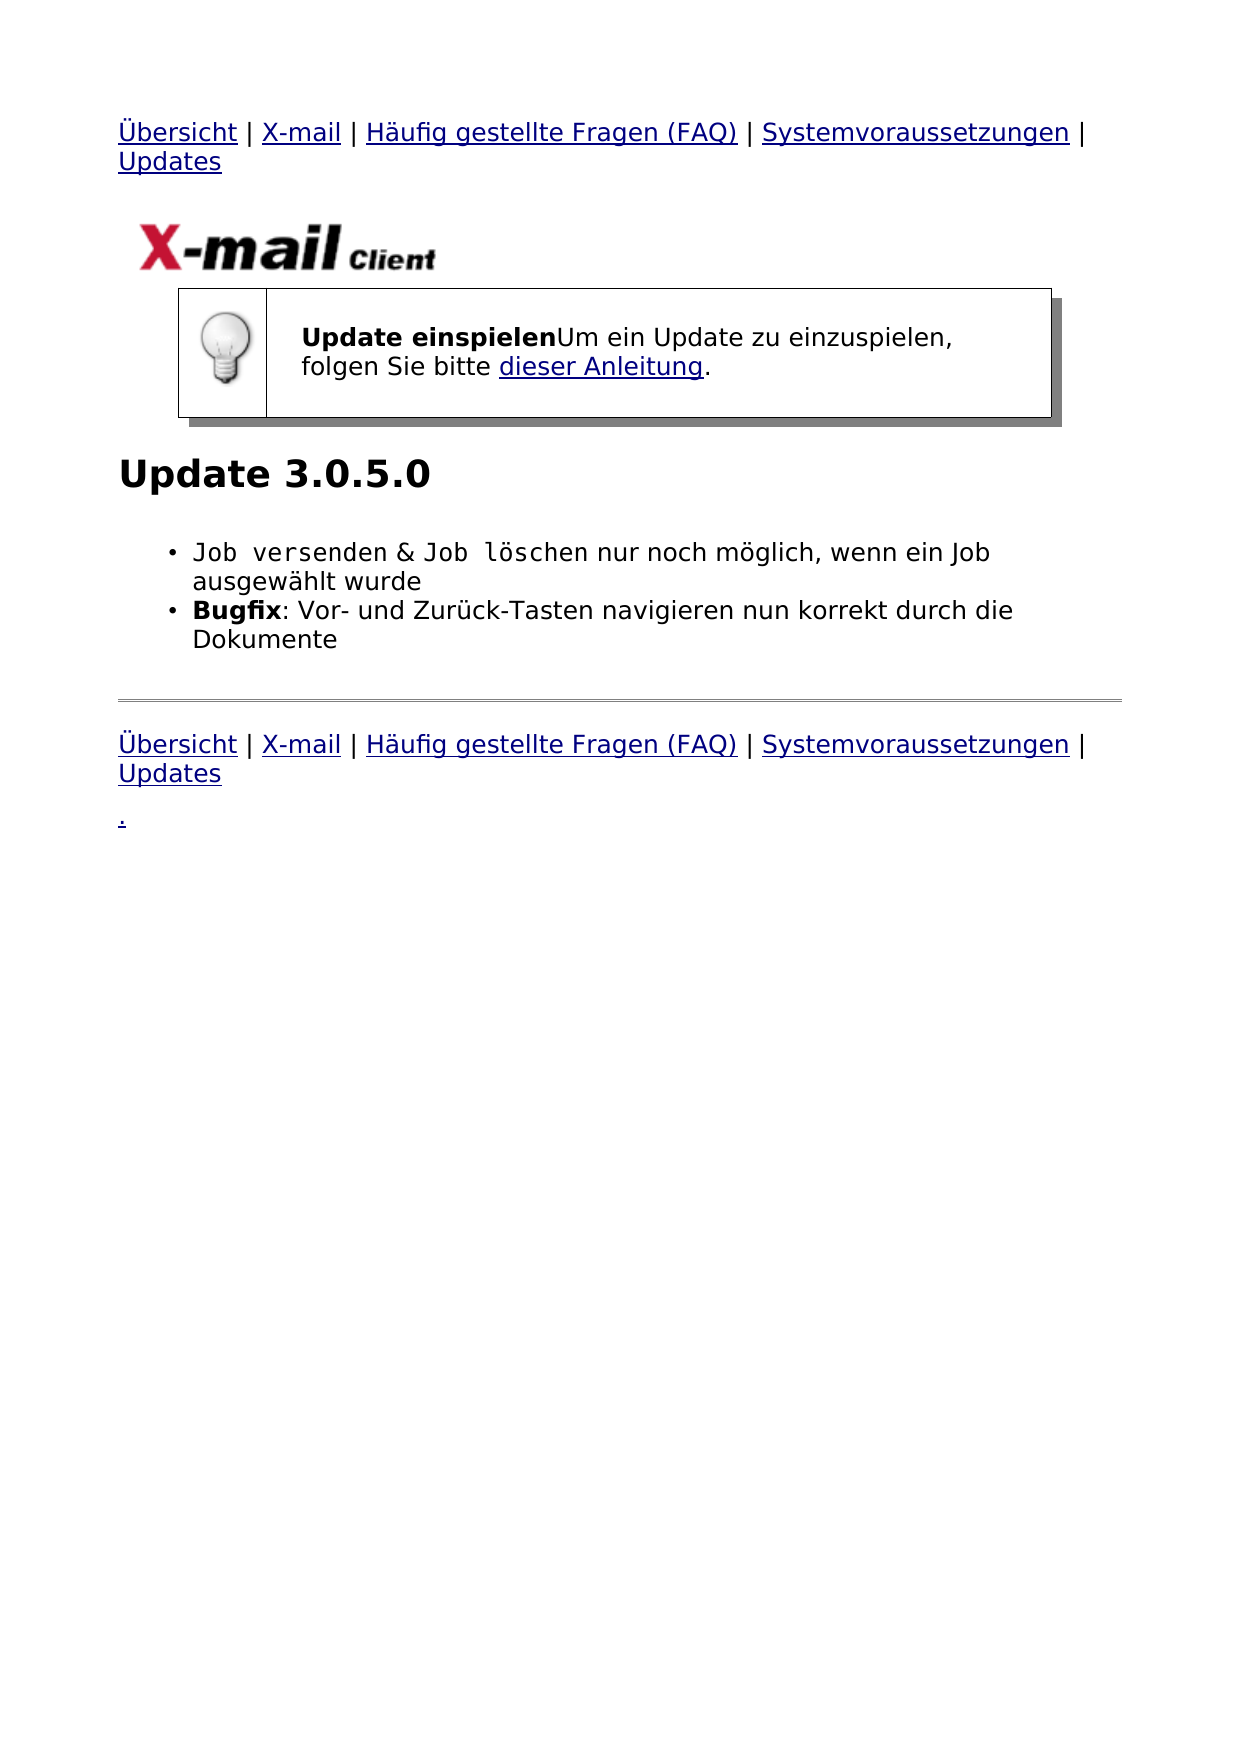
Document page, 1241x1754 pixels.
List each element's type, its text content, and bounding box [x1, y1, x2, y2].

list Job versenden & Job löschen nur noch möglich, wenn ein Job ausgewählt wurde [177, 538, 1122, 596]
picture [118, 188, 439, 275]
subtitle Update 3.0.5.0 [118, 452, 1122, 496]
picture [190, 311, 266, 387]
text Übersicht | X-mail | Häufig gestellte Fragen (FAQ) | Systemvoraussetzungen | Updates [118, 118, 1122, 176]
table_header [179, 289, 266, 417]
text Übersicht | X-mail | Häufig gestellte Fragen (FAQ) | Systemvoraussetzungen | Updates [118, 731, 1122, 789]
list Bugfix: Vor- und Zurück-Tasten navigieren nun korrekt durch die Dokumente [177, 596, 1122, 655]
table_header Update einspielenUm ein Update zu einzuspielen, folgen Sie bitte dieser Anleitung. [267, 289, 1051, 417]
text . [118, 801, 1122, 831]
